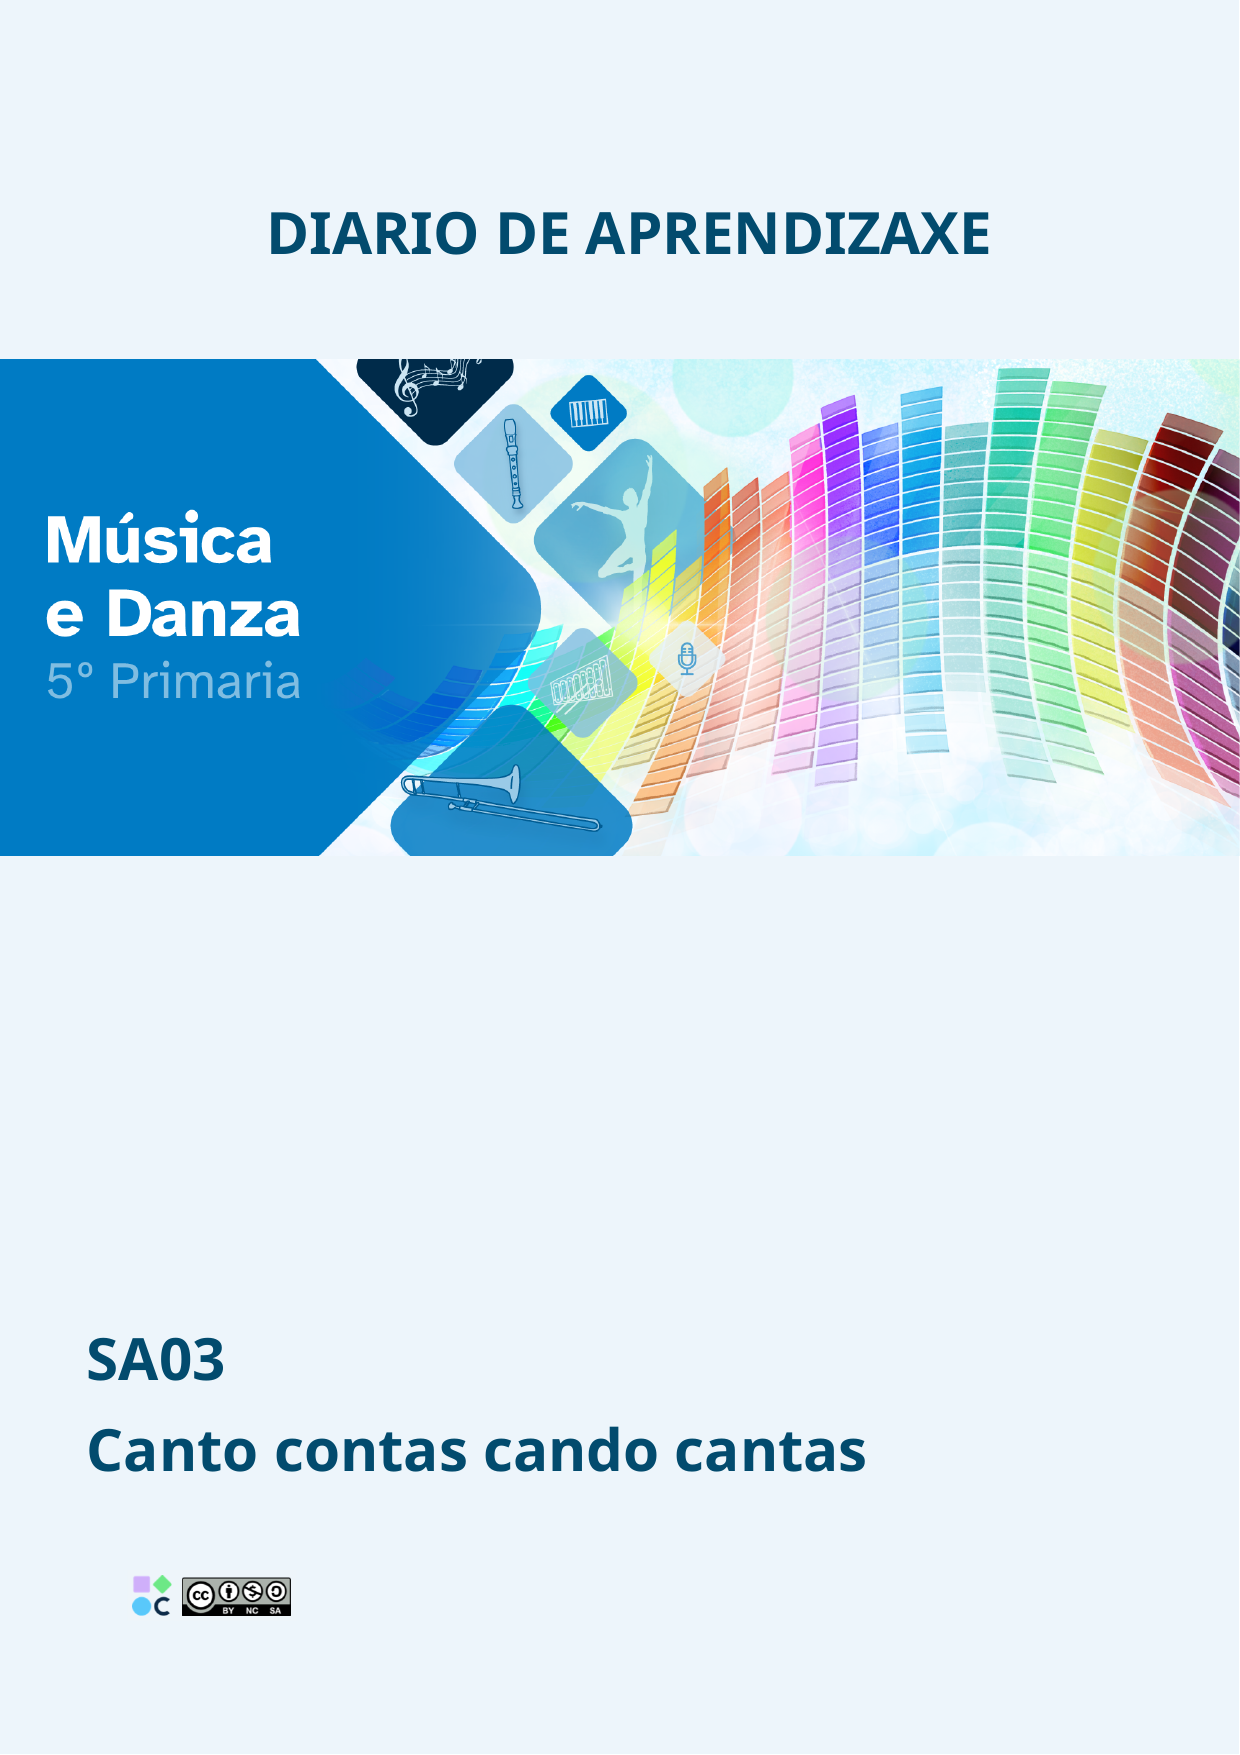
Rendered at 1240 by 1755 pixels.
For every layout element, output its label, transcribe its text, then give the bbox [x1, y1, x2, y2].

picture [0, 359, 1240, 856]
text DIARIO DE APRENDIZAXE [120, 192, 1138, 271]
picture [127, 1570, 297, 1621]
